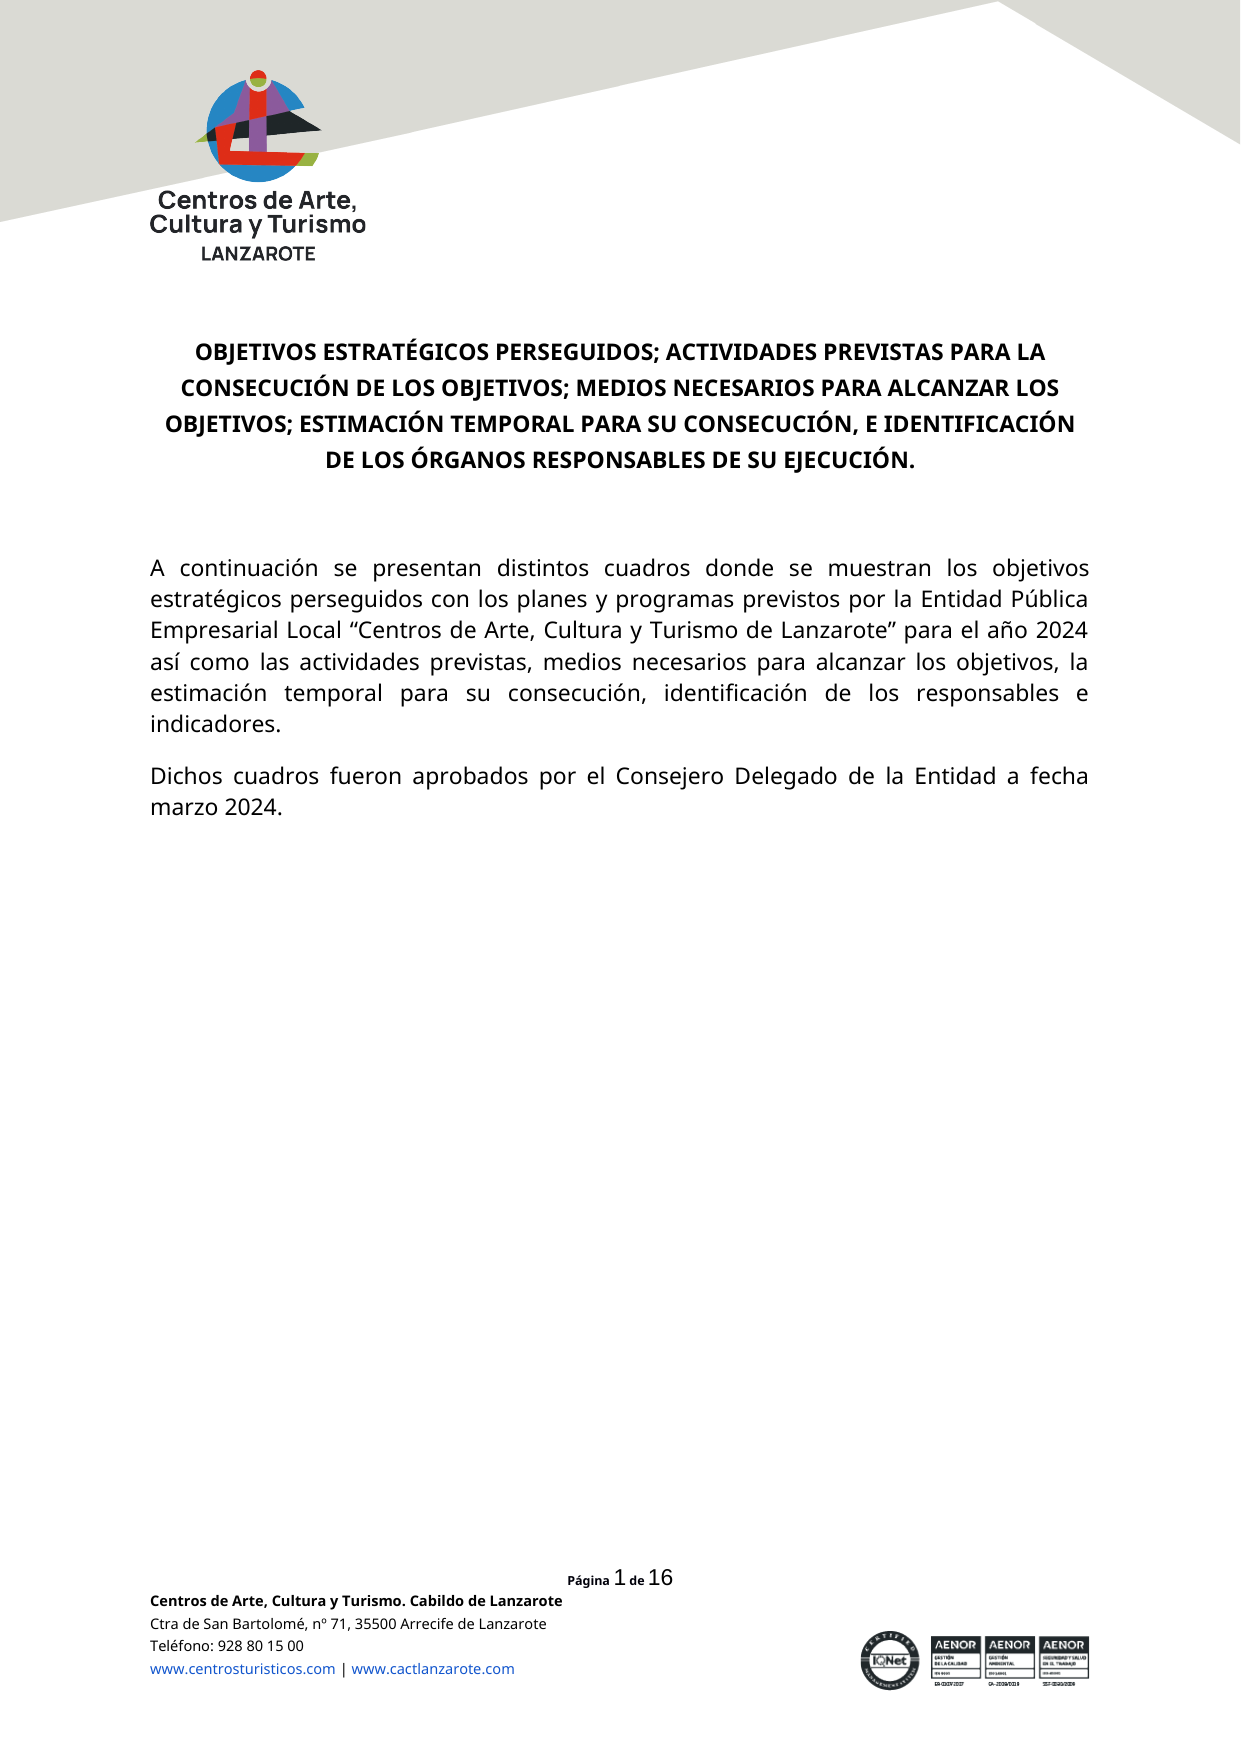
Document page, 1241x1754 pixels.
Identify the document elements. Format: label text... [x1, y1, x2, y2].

text OBJETIVOS ESTRATÉGICOS PERSEGUIDOS; ACTIVIDADES PREVISTAS PARA LA CONSECUCIÓN DE LOS OBJETIVOS; MEDIOS NECESARIOS PARA ALCANZAR LOS OBJETIVOS; ESTIMACIÓN TEMPORAL PARA SU CONSECUCIÓN, E IDENTIFICACIÓN DE LOS ÓRGANOS RESPONSABLES DE SU EJECUCIÓN. [150, 336, 1090, 475]
text Dichos cuadros fueron aprobados por el Consejero Delegado de la Entidad a fecha marzo 2024. [150, 760, 1090, 822]
picture [860, 1631, 1090, 1691]
picture [0, 0, 1241, 261]
text A continuación se presentan distintos cuadros donde se muestran los objetivos estratégicos perseguidos con los planes y programas previstos por la Entidad Pública Empresarial Local “Centros de Arte, Cultura y Turismo de Lanzarote” para el año 2024 así como las actividades previstas, medios necesarios para alcanzar los objetivos, la estimación temporal para su consecución, identificación de los responsables e indicadores. [150, 552, 1090, 739]
